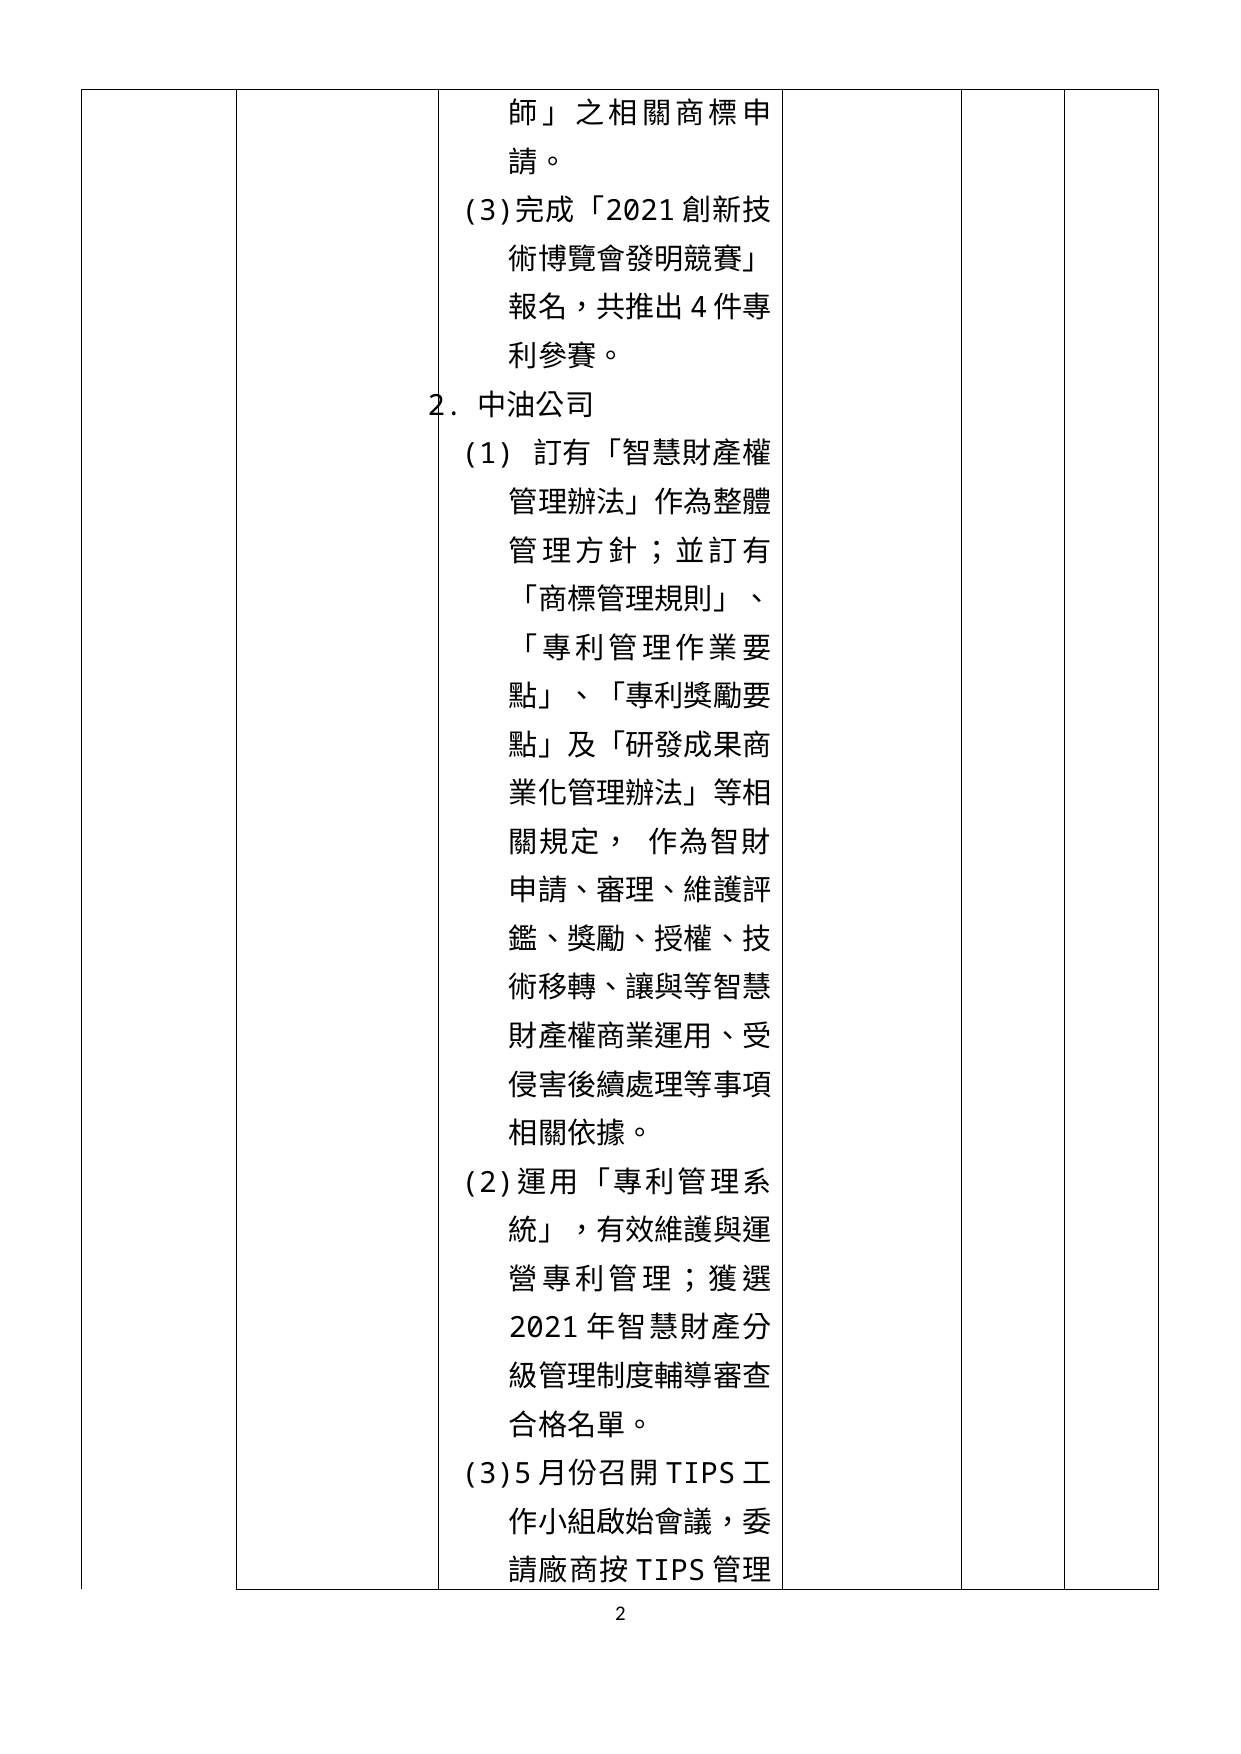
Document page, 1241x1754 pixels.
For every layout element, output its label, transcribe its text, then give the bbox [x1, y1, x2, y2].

table_cell [783, 90, 961, 1589]
table_cell [1065, 90, 1158, 1589]
table_cell 【科技部】 持續透過實地查核與輔導機制，促成學研機構完備研發成果管理機制，目前共28所學校獲得通案授權辦理研發成果讓與及終止維護作業。 【經濟部國營會】 台電公司 (1)與台灣智慧財產管理規範(以下稱TIPS)執行單位資策會科技法律研究所合作，提出導入TIPS之適宜方案。 (2)智慧財產研發產出成果：110年1月至6月共舉辦3場智慧財產管理及運用審查會議，審查各單位之專利構想提案。共新增8件中華民國專利案、1件日本專利。完成「電幻1號所」與「智慧電力工程師」之相關商標申請。 (3)完成「2021創新技術博覽會發明競賽」報名，共推出4件專利參賽。 中油公司 (1) 訂有「智慧財產權管理辦法」作為整體管理方針；並訂有「商標管理規則」、「專利管理作業要點」、「專利獎勵要點」及「研發成果商業化管理辦法」等相關規定， 作為智財申請、審理、維護評鑑、獎勵、授權、技術移轉、讓與等智慧財產權商業運用、受侵害後續處理等事項相關依據。 (2)運用「專利管理系統」，有效維護與運營專利管理；獲選2021年智慧財產分級管理制度輔導審查合格名單。 (3)5月份召開TIPS工作小組啟始會議，委請廠商按TIPS管理規範辦理導入建置作業，包含規劃各單位作業訪談及文件盤點、教育訓練計畫等。按產業創新條例等相關規定修正公司研究發展循環內部控制制度等規定。110年5月依「專利獎勵要點」核發專利獎勵金4萬元。 (4)智慧財產研發推展實績：110年截至6月各國專利申請案5件。新取得發明專利2件。 台糖公司 110年1月18日修正「智慧財產權管理要點」，將品種權管理納入及新增智慧財產策略推動相關條文。 (2)110年4月27日辦理「技術移轉契約撰寫及注意事項」教育訓練課程。 (3) 110年4月完成TIPS第1季「智權規劃追蹤查核表」。 台水公司 (1)依「智慧財產權管理要點」，作為研究發展、專業技術應用等智慧財產權取得、維護及運用之管理依據。 (2)於知識管理系統建置「智慧財產管理」專區，內容包含智財相關法規、著作及商標等資訊，增進同仁對智慧財產權之認知。 (3)110年3月委外辦理TIPS制度診斷，經現場訪談、檢視相關管理章則與紀錄書表，6月已提交初版診斷報告，後續將視診斷結果評估TIPS導入事宜。 【經濟部技術處】 持續針對法人研究機構辦理「研究機構之機構管理制度暨智慧財產管理制度追蹤評鑑」，以督促法人研究機構建置與落實研發管理及智慧財產營運管理能力。今年預計完成4家次，目前書面資料已收件，後續將辦理實地審查。 【經濟部工業局】 與金管會證期局合作推動公司治理智財管理，今年目標為協助跨業別、大量企業建置智財管理制度，重點工作如下： 已與3家技服業者（專利師公會、勤業、KPMG）合作舉辦人培課程，以擴大培訓公司治理智財管理推動人才，共培訓95人，包含：台積電、聯電、台達電、黑松、星宇航空等企業機構人員。 舉辦技服業者交流活動，共66人次參與，使技服業者可評估規劃、發展符合公司治理要求之智財管理服務，並推動智財制度業者認證機制，以確保技服業者輔導執行品質。 針對中油、台燿、寶成、全聯4家制度輔導示範廠商，規劃執行跨業別、不同組織特性之智財管理導入作業，有助於跨業別之大量推動，並建立本部國營事業智財管理示範案例。中油亦已對應產創條例第12條與相關子法規定，修改研究發展循環內部控制制度，並經董事會高度支持、決議辦理。 【經濟部智慧財產局】 與企業及學研單位合辦「提升專利能量及價值說明會」，提供客製化專利相關課程，110年度已規劃19場次，因受新冠肺炎疫情影響，目前辦理1場次。 [439, 90, 782, 1589]
table_cell [962, 90, 1064, 1589]
table_cell [82, 90, 236, 1589]
table_cell 輔導及協助產、學、研強化研發及智慧財產權管理體制。 [237, 90, 438, 1589]
